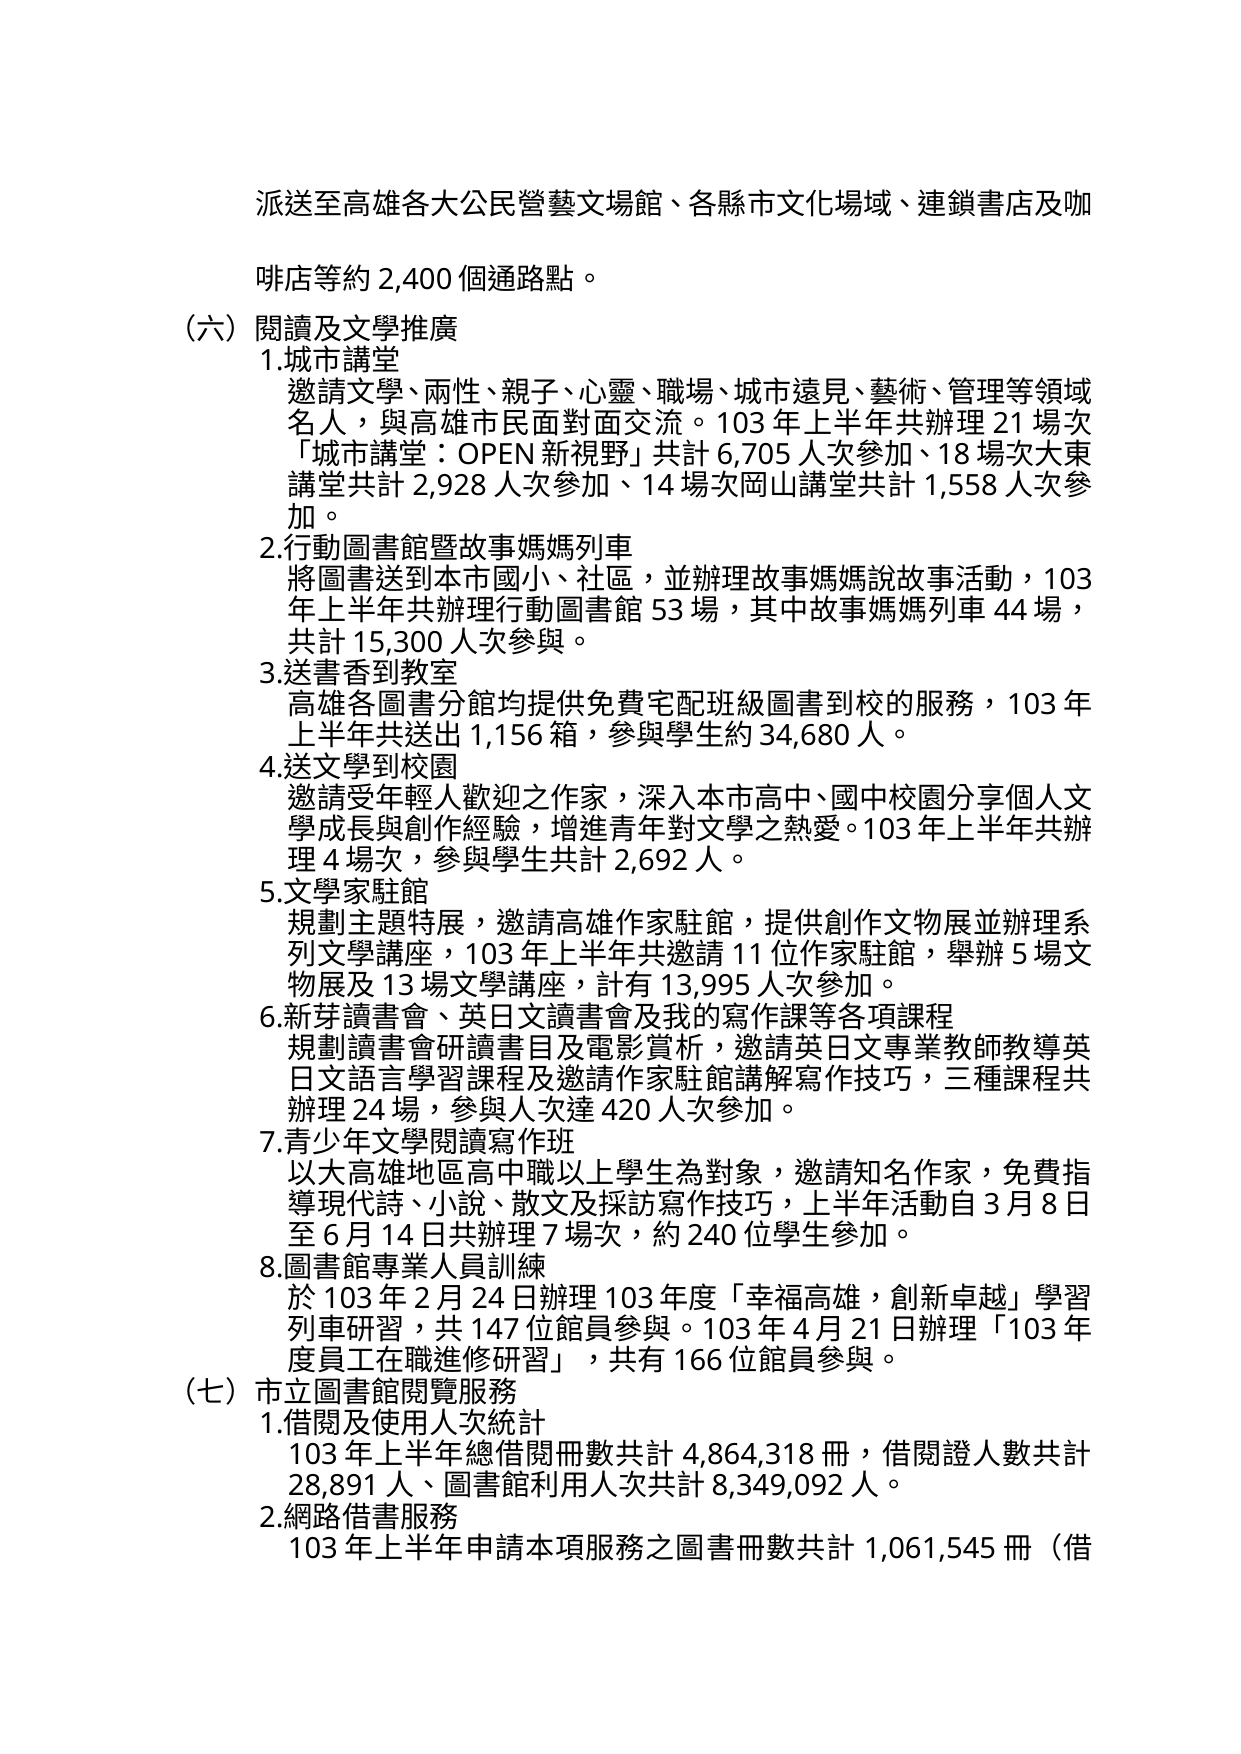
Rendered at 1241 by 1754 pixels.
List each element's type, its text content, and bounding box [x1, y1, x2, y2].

text 2.行動圖書館暨故事媽媽列車 [259, 533, 1092, 564]
text 8.圖書館專業人員訓練 [259, 1252, 1092, 1283]
text 以大高雄地區高中職以上學生為對象，邀請知名作家，免費指導現代詩、小說、散文及採訪寫作技巧，上半年活動自3月8日至6月14日共辦理7場次，約240位學生參加。 [288, 1158, 1092, 1252]
text 1.城市講堂 [259, 346, 1092, 377]
text 3.送書香到教室 [259, 658, 1092, 689]
text 103年上半年總借閱冊數共計4,864,318冊，借閱證人數共計28,891人、圖書館利用人次共計8,349,092人。 [288, 1439, 1092, 1502]
text 4.送文學到校園 [259, 752, 1092, 783]
text 規劃讀書會研讀書目及電影賞析，邀請英日文專業教師教導英日文語言學習課程及邀請作家駐館講解寫作技巧，三種課程共辦理24場，參與人次達420人次參加。 [288, 1033, 1092, 1127]
text 5.文學家駐館 [259, 877, 1092, 908]
text 7.青少年文學閱讀寫作班 [259, 1127, 1092, 1158]
text （六）閱讀及文學推廣 [148, 314, 1092, 346]
text 高雄各圖書分館均提供免費宅配班級圖書到校的服務，103年上半年共送出1,156箱，參與學生約34,680人。 [288, 689, 1092, 752]
text 邀請文學、兩性、親子、心靈、職場、城市遠見、藝術、管理等領域名人，與高雄市民面對面交流。103年上半年共辦理21場次「城市講堂：OPEN新視野」共計6,705人次參加、18場次大東講堂共計2,928人次參加、14場次岡山講堂共計1,558人次參加。 [288, 377, 1092, 533]
text 103年上半年申請本項服務之圖書冊數共計1,061,545冊（借 [288, 1533, 1092, 1564]
text 於103年2月24日辦理103年度「幸福高雄，創新卓越」學習列車研習，共147位館員參與。103年4月21日辦理「103年度員工在職進修研習」，共有166位館員參與。 [288, 1283, 1092, 1377]
text 邀請受年輕人歡迎之作家，深入本市高中、國中校園分享個人文學成長與創作經驗，增進青年對文學之熱愛。103年上半年共辦理4場次，參與學生共計2,692人。 [288, 783, 1092, 877]
text 6.新芽讀書會、英日文讀書會及我的寫作課等各項課程 [259, 1002, 1092, 1033]
text 2.網路借書服務 [259, 1502, 1092, 1533]
text 派送至高雄各大公民營藝文場館、各縣市文化場域、連鎖書店及咖啡店等約2,400個通路點。 [255, 164, 1092, 314]
text 1.借閱及使用人次統計 [259, 1408, 1092, 1439]
text 將圖書送到本市國小、社區，並辦理故事媽媽說故事活動，103年上半年共辦理行動圖書館53場，其中故事媽媽列車44場，共計15,300人次參與。 [288, 564, 1092, 658]
text （七）市立圖書館閱覽服務 [148, 1377, 1092, 1408]
text 規劃主題特展，邀請高雄作家駐館，提供創作文物展並辦理系列文學講座，103年上半年共邀請11位作家駐館，舉辦5場文物展及13場文學講座，計有13,995人次參加。 [288, 908, 1092, 1002]
